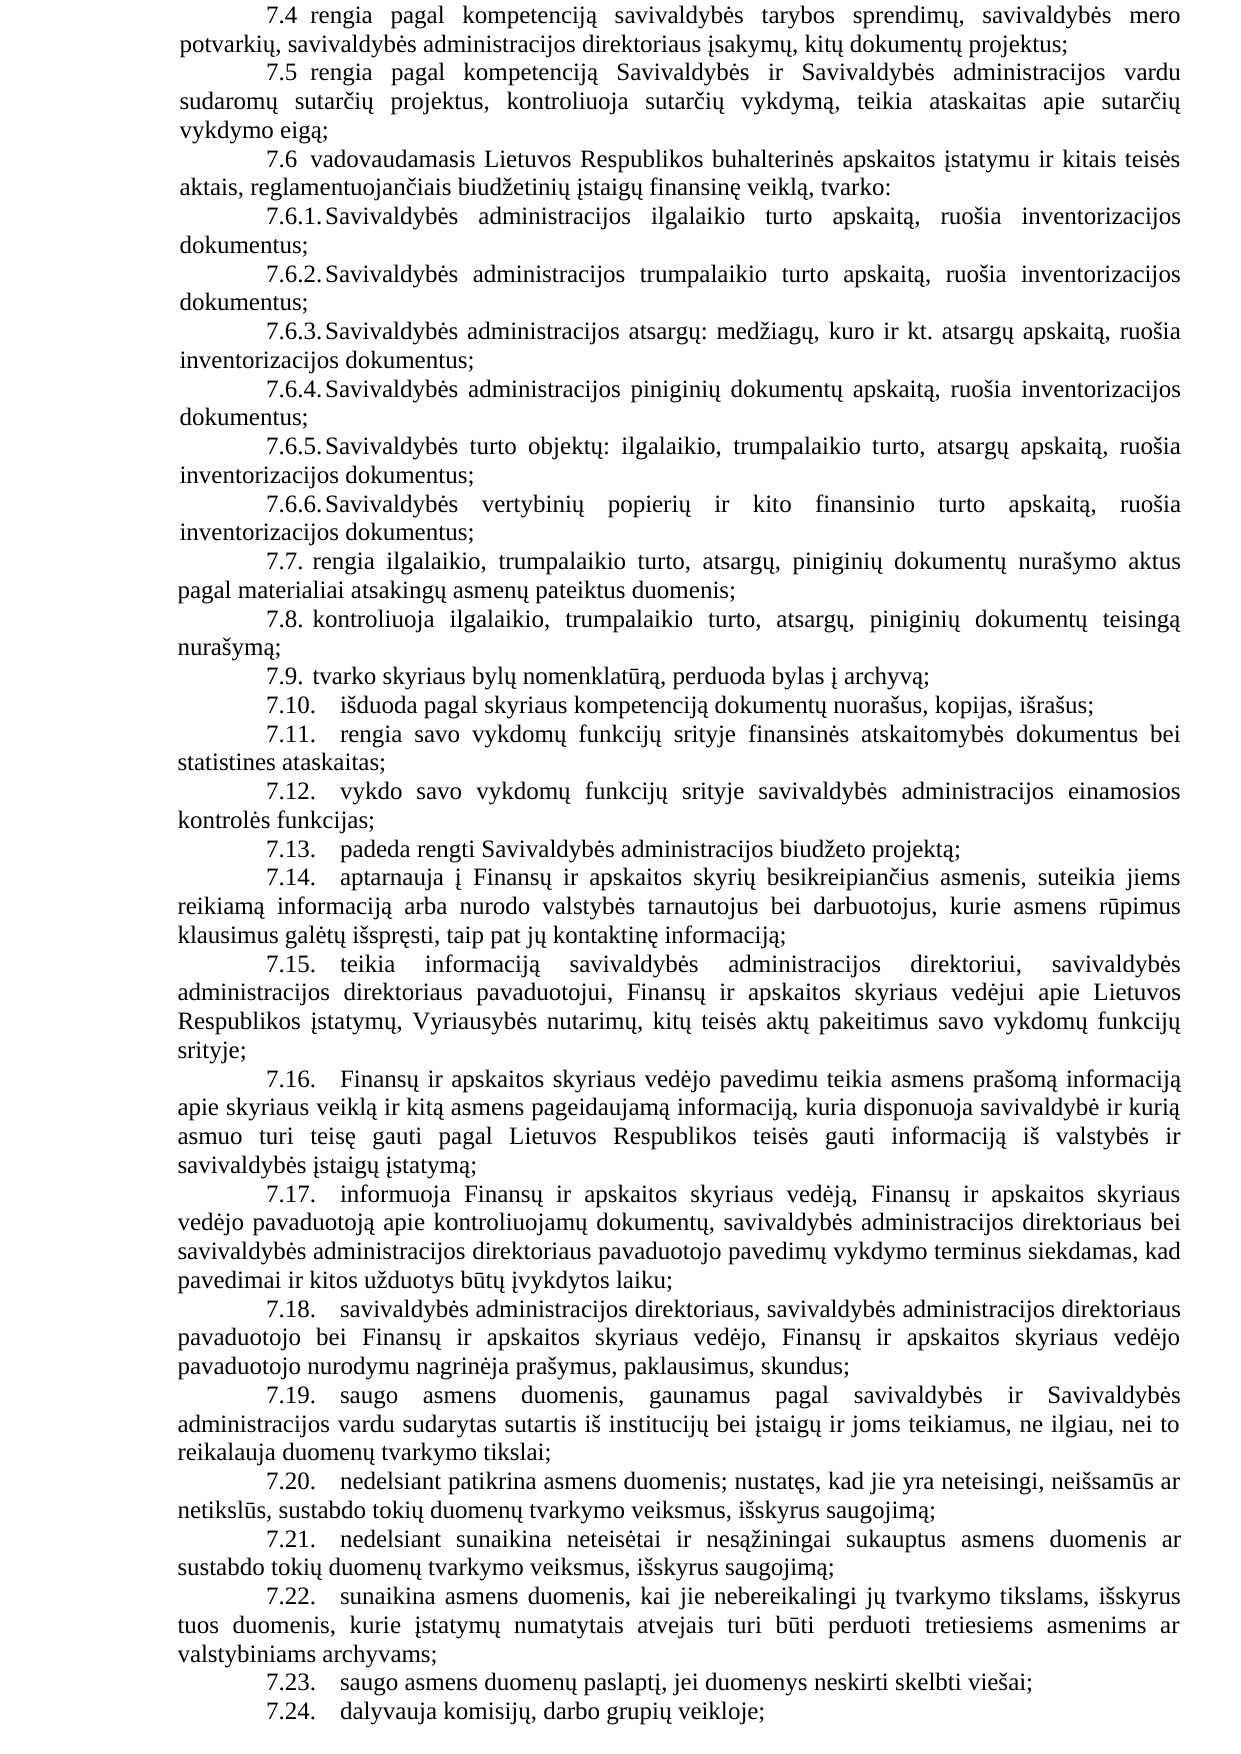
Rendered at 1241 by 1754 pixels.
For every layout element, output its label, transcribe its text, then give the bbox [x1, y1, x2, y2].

text 7.6.6. Savivaldybės vertybinių popierių ir kito finansinio turto apskaitą, ruošia inventorizacijos dokumentus; [179, 489, 1181, 546]
text 7.23. saugo asmens duomenų paslaptį, jei duomenys neskirti skelbti viešai; [177, 1667, 1181, 1696]
text 7.13. padeda rengti Savivaldybės administracijos biudžeto projektą; [177, 834, 1181, 862]
text 7.14. aptarnauja į Finansų ir apskaitos skyrių besikreipiančius asmenis, suteikia jiems reikiamą informaciją arba nurodo valstybės tarnautojus bei darbuotojus, kurie asmens rūpimus klausimus galėtų išspręsti, taip pat jų kontaktinę informaciją; [177, 862, 1181, 949]
text 7.21. nedelsiant sunaikina neteisėtai ir nesąžiningai sukauptus asmens duomenis ar sustabdo tokių duomenų tvarkymo veiksmus, išskyrus saugojimą; [177, 1524, 1181, 1581]
text 7.5 rengia pagal kompetenciją Savivaldybės ir Savivaldybės administracijos vardu sudaromų sutarčių projektus, kontroliuoja sutarčių vykdymą, teikia ataskaitas apie sutarčių vykdymo eigą; [179, 57, 1181, 144]
text 7.20. nedelsiant patikrina asmens duomenis; nustatęs, kad jie yra neteisingi, neišsamūs ar netikslūs, sustabdo tokių duomenų tvarkymo veiksmus, išskyrus saugojimą; [177, 1466, 1181, 1524]
text 7.6.1. Savivaldybės administracijos ilgalaikio turto apskaitą, ruošia inventorizacijos dokumentus; [179, 201, 1181, 259]
text 7.4 rengia pagal kompetenciją savivaldybės tarybos sprendimų, savivaldybės mero potvarkių, savivaldybės administracijos direktoriaus įsakymų, kitų dokumentų projektus; [179, 0, 1181, 57]
text 7.10. išduoda pagal skyriaus kompetenciją dokumentų nuorašus, kopijas, išrašus; [177, 690, 1181, 719]
text 7.16. Finansų ir apskaitos skyriaus vedėjo pavedimu teikia asmens prašomą informaciją apie skyriaus veiklą ir kitą asmens pageidaujamą informaciją, kuria disponuoja savivaldybė ir kurią asmuo turi teisę gauti pagal Lietuvos Respublikos teisės gauti informaciją iš valstybės ir savivaldybės įstaigų įstatymą; [177, 1064, 1181, 1179]
text 7.6.4. Savivaldybės administracijos piniginių dokumentų apskaitą, ruošia inventorizacijos dokumentus; [179, 374, 1181, 431]
text 7.6.3. Savivaldybės administracijos atsargų: medžiagų, kuro ir kt. atsargų apskaitą, ruošia inventorizacijos dokumentus; [179, 316, 1181, 374]
text 7.6 vadovaudamasis Lietuvos Respublikos buhalterinės apskaitos įstatymu ir kitais teisės aktais, reglamentuojančiais biudžetinių įstaigų finansinę veiklą, tvarko: [179, 144, 1181, 201]
text 7.22. sunaikina asmens duomenis, kai jie nebereikalingi jų tvarkymo tikslams, išskyrus tuos duomenis, kurie įstatymų numatytais atvejais turi būti perduoti tretiesiems asmenims ar valstybiniams archyvams; [177, 1581, 1181, 1667]
text 7.9. tvarko skyriaus bylų nomenklatūrą, perduoda bylas į archyvą; [177, 661, 1181, 690]
text 7.24. dalyvauja komisijų, darbo grupių veikloje; [177, 1696, 1181, 1725]
text 7.6.5. Savivaldybės turto objektų: ilgalaikio, trumpalaikio turto, atsargų apskaitą, ruošia inventorizacijos dokumentus; [179, 431, 1181, 489]
text 7.8. kontroliuoja ilgalaikio, trumpalaikio turto, atsargų, piniginių dokumentų teisingą nurašymą; [177, 604, 1181, 661]
text 7.19. saugo asmens duomenis, gaunamus pagal savivaldybės ir Savivaldybės administracijos vardu sudarytas sutartis iš institucijų bei įstaigų ir joms teikiamus, ne ilgiau, nei to reikalauja duomenų tvarkymo tikslai; [177, 1380, 1181, 1466]
text 7.7. rengia ilgalaikio, trumpalaikio turto, atsargų, piniginių dokumentų nurašymo aktus pagal materialiai atsakingų asmenų pateiktus duomenis; [177, 546, 1181, 604]
text 7.6.2. Savivaldybės administracijos trumpalaikio turto apskaitą, ruošia inventorizacijos dokumentus; [179, 259, 1181, 316]
text 7.12. vykdo savo vykdomų funkcijų srityje savivaldybės administracijos einamosios kontrolės funkcijas; [177, 776, 1181, 834]
text 7.18. savivaldybės administracijos direktoriaus, savivaldybės administracijos direktoriaus pavaduotojo bei Finansų ir apskaitos skyriaus vedėjo, Finansų ir apskaitos skyriaus vedėjo pavaduotojo nurodymu nagrinėja prašymus, paklausimus, skundus; [177, 1294, 1181, 1380]
text 7.15. teikia informaciją savivaldybės administracijos direktoriui, savivaldybės administracijos direktoriaus pavaduotojui, Finansų ir apskaitos skyriaus vedėjui apie Lietuvos Respublikos įstatymų, Vyriausybės nutarimų, kitų teisės aktų pakeitimus savo vykdomų funkcijų srityje; [177, 949, 1181, 1064]
text 7.11. rengia savo vykdomų funkcijų srityje finansinės atskaitomybės dokumentus bei statistines ataskaitas; [177, 719, 1181, 776]
text 7.17. informuoja Finansų ir apskaitos skyriaus vedėją, Finansų ir apskaitos skyriaus vedėjo pavaduotoją apie kontroliuojamų dokumentų, savivaldybės administracijos direktoriaus bei savivaldybės administracijos direktoriaus pavaduotojo pavedimų vykdymo terminus siekdamas, kad pavedimai ir kitos užduotys būtų įvykdytos laiku; [177, 1179, 1181, 1294]
